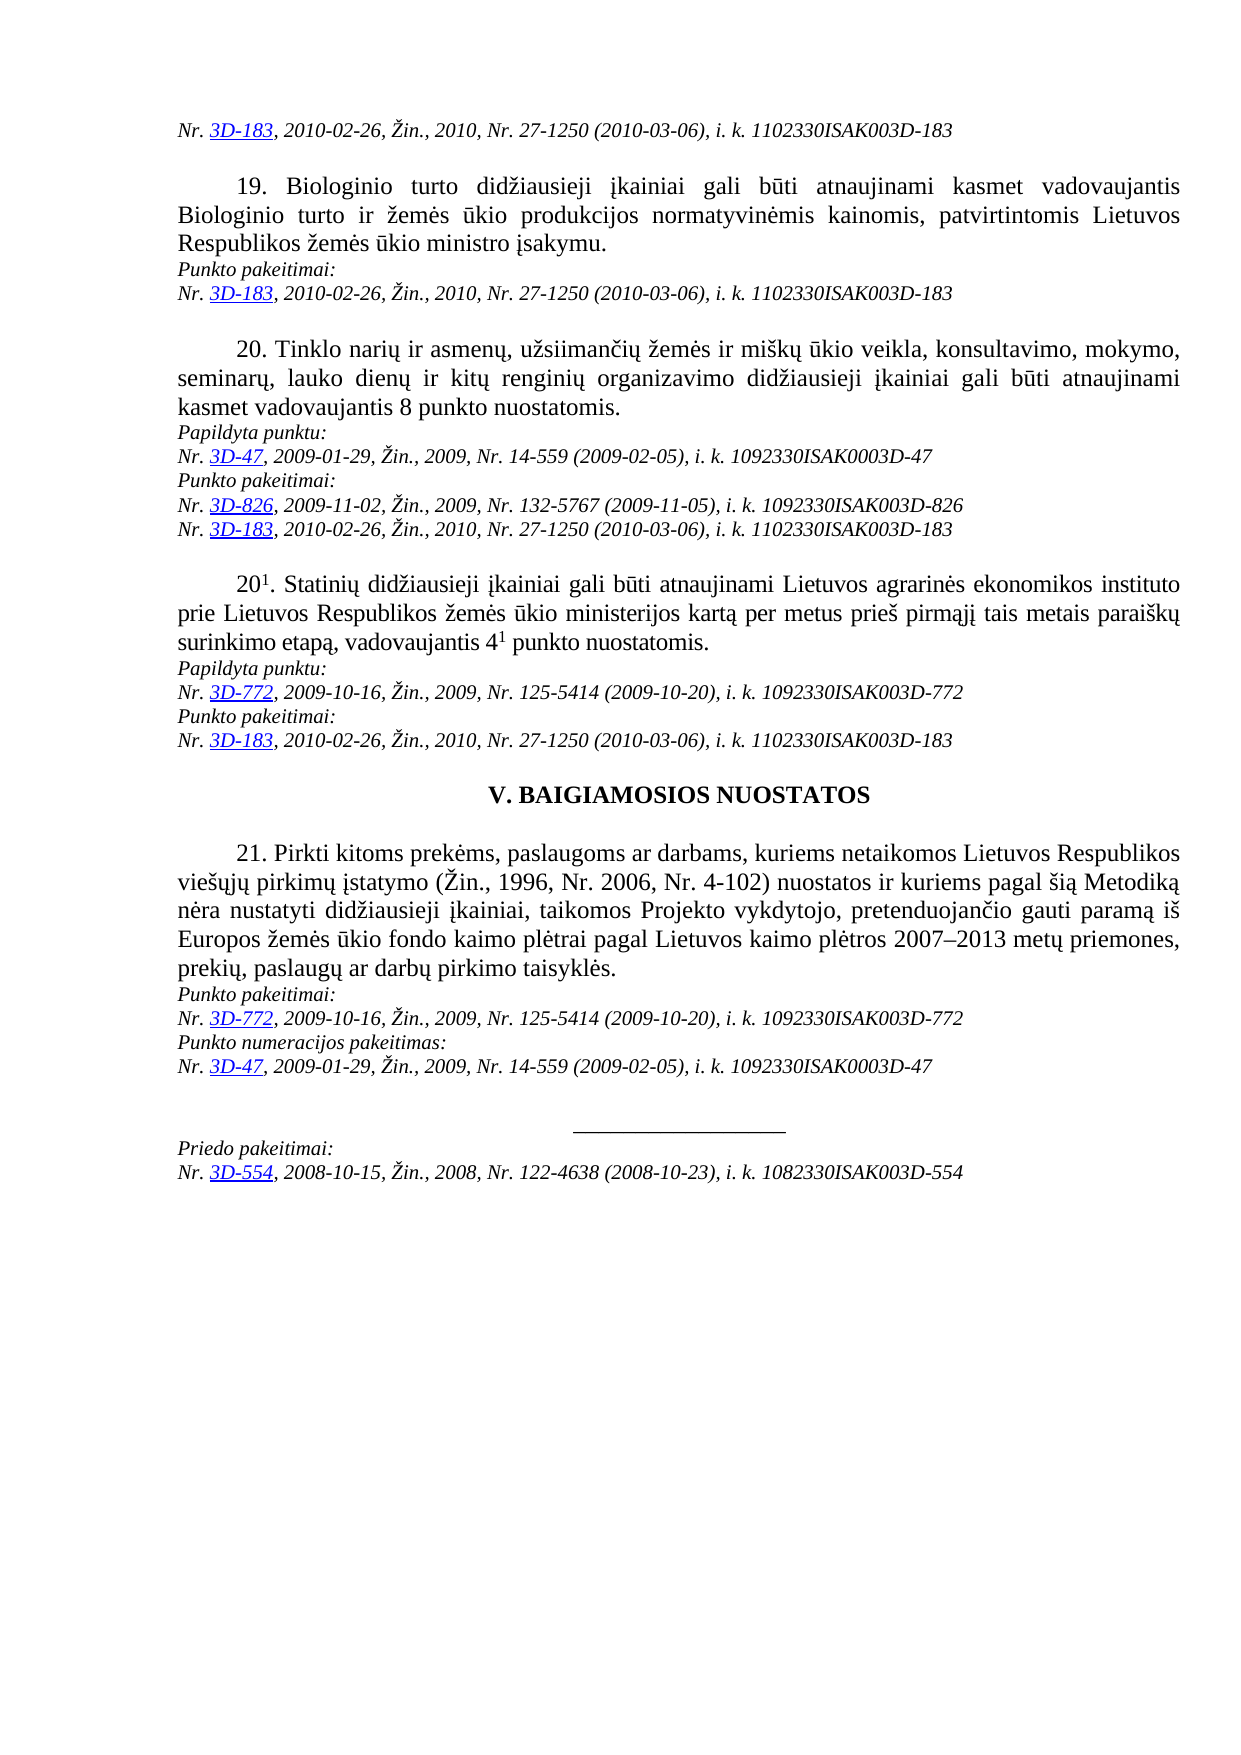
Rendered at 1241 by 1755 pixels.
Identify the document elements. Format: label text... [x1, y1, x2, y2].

text Papildyta punktu: [177, 656, 1181, 680]
text Priedo pakeitimai: [177, 1136, 1181, 1160]
text Nr. 3D-183, 2010-02-26, Žin., 2010, Nr. 27-1250 (2010-03-06), i. k. 1102330ISAK003D-183 [177, 728, 1181, 752]
text 20. Tinklo narių ir asmenų, užsiimančių žemės ir miškų ūkio veikla, konsultavimo, mokymo, seminarų, lauko dienų ir kitų renginių organizavimo didžiausieji įkainiai gali būti atnaujinami kasmet vadovaujantis 8 punkto nuostatomis. [177, 334, 1181, 420]
text 201. Statinių didžiausieji įkainiai gali būti atnaujinami Lietuvos agrarinės ekonomikos instituto prie Lietuvos Respublikos žemės ūkio ministerijos kartą per metus prieš pirmąjį tais metais paraiškų surinkimo etapą, vadovaujantis 41 punkto nuostatomis. [177, 569, 1181, 656]
text Punkto numeracijos pakeitimas: [177, 1030, 1181, 1054]
text Nr. 3D-772, 2009-10-16, Žin., 2009, Nr. 125-5414 (2009-10-20), i. k. 1092330ISAK003D-772 [177, 1006, 1181, 1030]
text 19. Biologinio turto didžiausieji įkainiai gali būti atnaujinami kasmet vadovaujantis Biologinio turto ir žemės ūkio produkcijos normatyvinėmis kainomis, patvirtintomis Lietuvos Respublikos žemės ūkio ministro įsakymu. [177, 171, 1181, 257]
text Nr. 3D-47, 2009-01-29, Žin., 2009, Nr. 14-559 (2009-02-05), i. k. 1092330ISAK0003D-47 [177, 1054, 1181, 1078]
text Nr. 3D-554, 2008-10-15, Žin., 2008, Nr. 122-4638 (2008-10-23), i. k. 1082330ISAK003D-554 [177, 1160, 1181, 1184]
text Nr. 3D-183, 2010-02-26, Žin., 2010, Nr. 27-1250 (2010-03-06), i. k. 1102330ISAK003D-183 [177, 118, 1181, 142]
text V. BAIGIAMOSIOS NUOSTATOS [177, 781, 1181, 809]
text Punkto pakeitimai: [177, 982, 1181, 1006]
text Nr. 3D-183, 2010-02-26, Žin., 2010, Nr. 27-1250 (2010-03-06), i. k. 1102330ISAK003D-183 [177, 281, 1181, 305]
text Nr. 3D-47, 2009-01-29, Žin., 2009, Nr. 14-559 (2009-02-05), i. k. 1092330ISAK0003D-47 [177, 444, 1181, 468]
text Punkto pakeitimai: [177, 704, 1181, 728]
text Papildyta punktu: [177, 420, 1181, 444]
text 21. Pirkti kitoms prekėms, paslaugoms ar darbams, kuriems netaikomos Lietuvos Respublikos viešųjų pirkimų įstatymo (Žin., 1996, Nr. 2006, Nr. 4-102) nuostatos ir kuriems pagal šią Metodiką nėra nustatyti didžiausieji įkainiai, taikomos Projekto vykdytojo, pretenduojančio gauti paramą iš Europos žemės ūkio fondo kaimo plėtrai pagal Lietuvos kaimo plėtros 2007–2013 metų priemones, prekių, paslaugų ar darbų pirkimo taisyklės. [177, 838, 1181, 982]
text _________________ [177, 1107, 1181, 1136]
text Nr. 3D-183, 2010-02-26, Žin., 2010, Nr. 27-1250 (2010-03-06), i. k. 1102330ISAK003D-183 [177, 517, 1181, 541]
text Punkto pakeitimai: [177, 468, 1181, 492]
text Nr. 3D-772, 2009-10-16, Žin., 2009, Nr. 125-5414 (2009-10-20), i. k. 1092330ISAK003D-772 [177, 680, 1181, 704]
text Nr. 3D-826, 2009-11-02, Žin., 2009, Nr. 132-5767 (2009-11-05), i. k. 1092330ISAK003D-826 [177, 492, 1181, 517]
text Punkto pakeitimai: [177, 257, 1181, 281]
